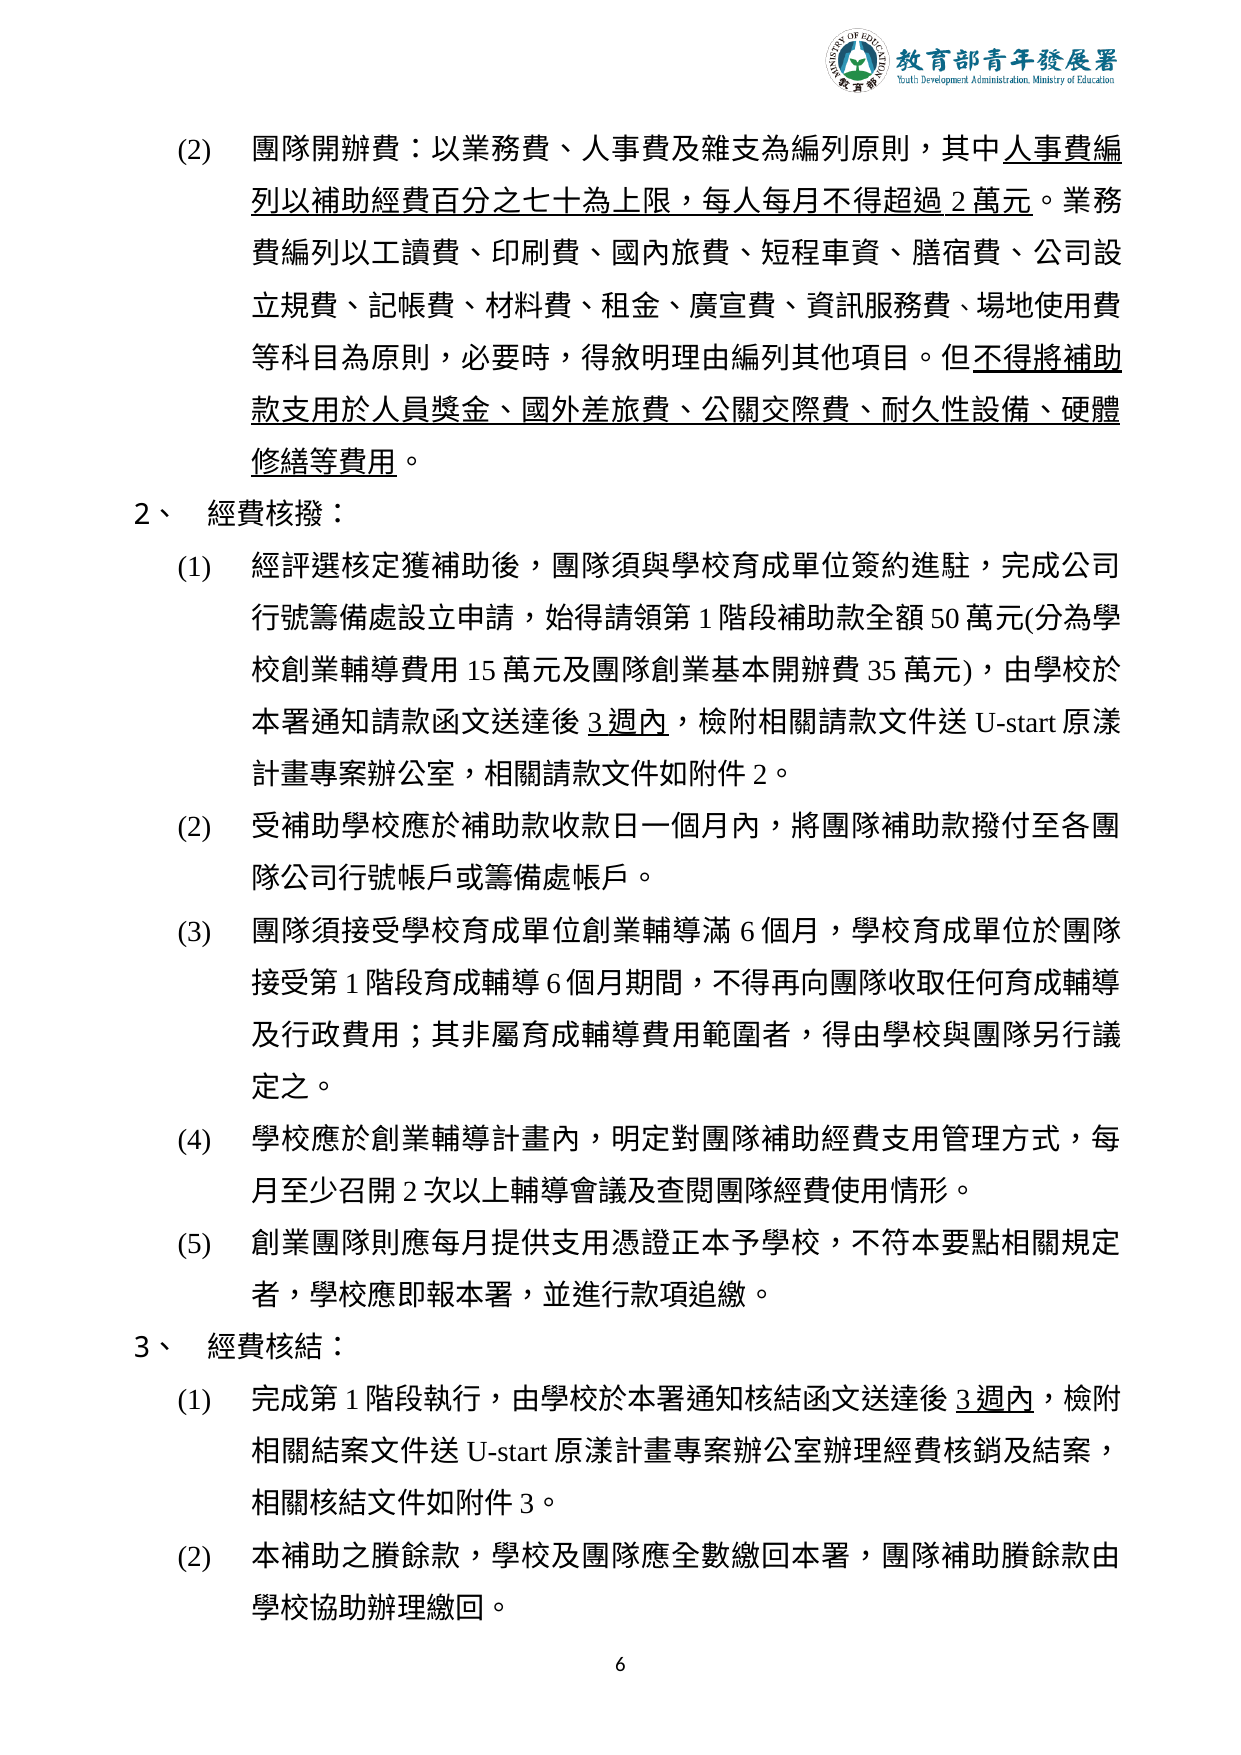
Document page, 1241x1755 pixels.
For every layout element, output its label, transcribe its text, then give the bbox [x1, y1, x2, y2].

list 團隊開辦費：以業務費、人事費及雜支為編列原則，其中人事費編列以補助經費百分之七十為上限，每人每月不得超過2萬元。業務費編列以工讀費、印刷費、國內旅費、短程車資、膳宿費、公司設立規費、記帳費、材料費、租金、廣宣費、資訊服務費、場地使用費等科目為原則，必要時，得敘明理由編列其他項目。但不得將補助款支用於人員獎金、國外差旅費、公關交際費、耐久性設備、硬體修繕等費用。 [177, 118, 1122, 483]
list 經費核撥： [133, 483, 1122, 535]
list 學校應於創業輔導計畫內，明定對團隊補助經費支用管理方式，每月至少召開2次以上輔導會議及查閱團隊經費使用情形。 [177, 1108, 1122, 1212]
list 團隊須接受學校育成單位創業輔導滿6個月，學校育成單位於團隊接受第1階段育成輔導6個月期間，不得再向團隊收取任何育成輔導及行政費用；其非屬育成輔導費用範圍者，得由學校與團隊另行議定之。 [177, 899, 1122, 1108]
list 完成第1階段執行，由學校於本署通知核結函文送達後3週內，檢附相關結案文件送U-start原漾計畫專案辦公室辦理經費核銷及結案，相關核結文件如附件3。 [177, 1368, 1122, 1524]
list 經費核結： [133, 1316, 1122, 1368]
list 創業團隊則應每月提供支用憑證正本予學校，不符本要點相關規定者，學校應即報本署，並進行款項追繳。 [177, 1212, 1122, 1316]
list 經評選核定獲補助後，團隊須與學校育成單位簽約進駐，完成公司行號籌備處設立申請，始得請領第1階段補助款全額50萬元(分為學校創業輔導費用15萬元及團隊創業基本開辦費35萬元)，由學校於本署通知請款函文送達後3週內，檢附相關請款文件送U-start原漾計畫專案辦公室，相關請款文件如附件2。 [177, 535, 1122, 795]
list 受補助學校應於補助款收款日一個月內，將團隊補助款撥付至各團隊公司行號帳戶或籌備處帳戶。 [177, 795, 1122, 899]
list 本補助之賸餘款，學校及團隊應全數繳回本署，團隊補助賸餘款由學校協助辦理繳回。 [177, 1524, 1122, 1628]
